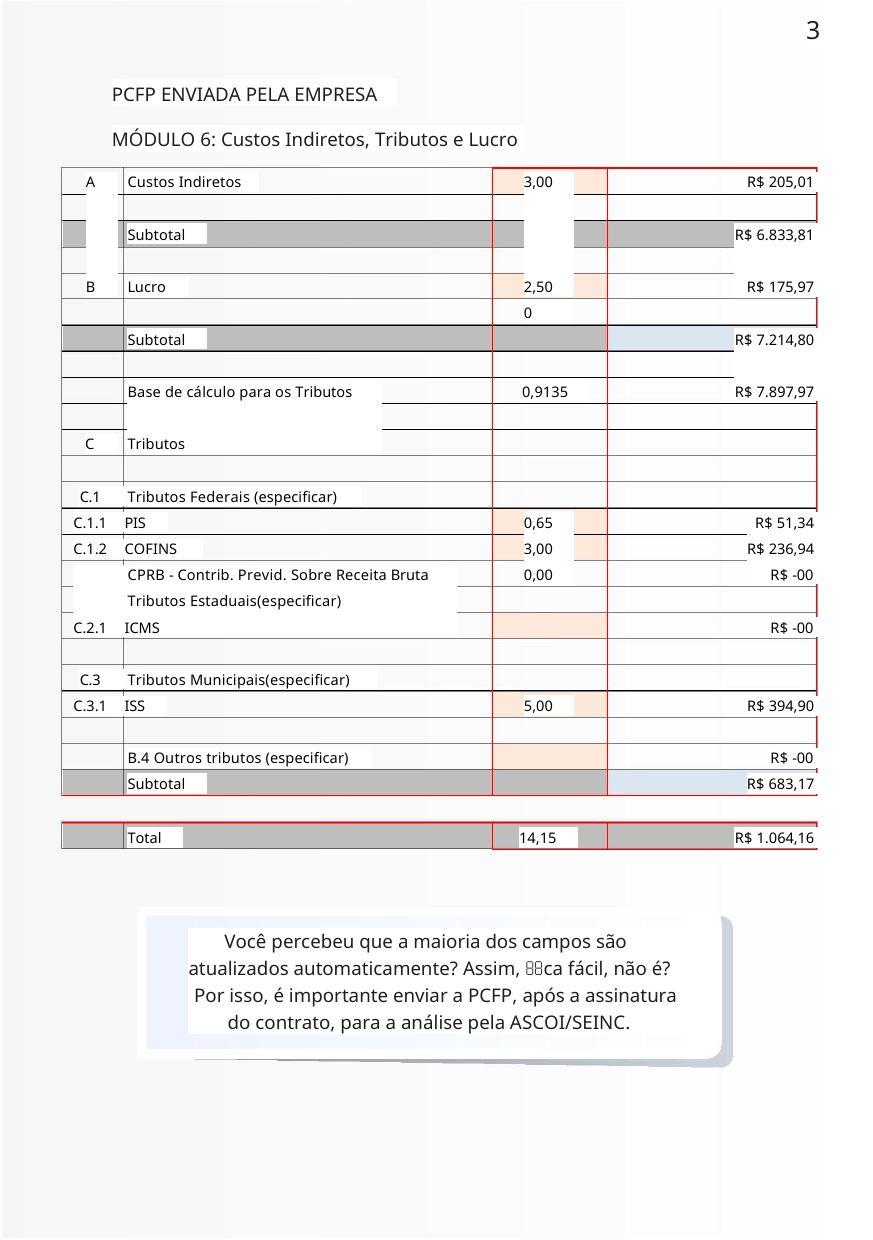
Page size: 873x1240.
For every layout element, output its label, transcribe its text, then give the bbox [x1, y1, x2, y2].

text Tributos Federais (especificar) [127, 486, 362, 506]
text PCFP ENVIADA PELA EMPRESA [112, 79, 397, 106]
text B [86, 277, 118, 297]
text 2,50 [524, 276, 574, 297]
text A [86, 172, 118, 192]
text ,00 [554, 302, 574, 323]
text 3,00 [524, 538, 574, 558]
text R$ 51,34 [755, 512, 834, 532]
text 3,00 [524, 171, 574, 192]
text Subtotal [127, 328, 207, 349]
text do contrato, para a análise pela ASCOI/SEINC. [227, 1009, 720, 1034]
text R$ 394,90 [747, 696, 834, 716]
text C.1.2 COFINS [73, 539, 203, 559]
text 9 [845, 11, 859, 47]
text R$ 7.214,80 [734, 328, 835, 349]
text CPRB - Contrib. Previd. Sobre Receita Bruta [127, 565, 457, 585]
text C.1.1 PIS [73, 512, 168, 532]
text Tributos Estaduais(especificar) [127, 591, 457, 611]
text Total [127, 827, 183, 848]
text 0,00 [524, 564, 574, 585]
text Lucro [127, 277, 189, 297]
text C [85, 434, 119, 454]
text R$ 236,94 [747, 538, 834, 558]
text Base de cálculo para os Tributos [127, 381, 382, 401]
text 14,15 [519, 827, 578, 848]
text 5,00 [524, 695, 574, 716]
text R$ -00 [770, 748, 834, 768]
text R$ 205,01 [747, 172, 834, 192]
text C.3.1 ISS [73, 696, 167, 716]
text R$ 6.833,81 [734, 223, 835, 244]
text 0,9135 [522, 381, 589, 401]
text 0,65 [524, 511, 574, 532]
text atualizados automaticamente? Assim, ca fácil, não é? [188, 955, 720, 981]
text R$ 175,97 [747, 277, 835, 297]
text Por isso, é importante enviar a PCFP, após a assinatura [194, 982, 720, 1008]
text 3 [806, 11, 845, 47]
text Tributos Municipais(especificar) [127, 669, 378, 689]
text Subtotal [127, 773, 207, 794]
text Custos Indiretos [127, 172, 259, 192]
text C.1 [79, 486, 126, 506]
text Subtotal [127, 223, 207, 244]
text Você percebeu que a maioria dos campos são [224, 928, 720, 954]
text R$ 683,17 [747, 773, 834, 794]
text R$ 1.064,16 [734, 827, 835, 848]
text R$ -00 [770, 617, 834, 637]
text C.2.1 ICMS [73, 617, 457, 637]
text Tributos [127, 434, 382, 454]
text R$ -00 [770, 564, 834, 584]
text MÓDULO 6: Custos Indiretos, Tributos e Lucro [112, 125, 525, 152]
text 0 [524, 302, 554, 323]
text C.3 [79, 669, 126, 689]
text B.4 Outros tributos (especificar) [127, 748, 372, 768]
text R$ 7.897,97 [734, 381, 835, 401]
